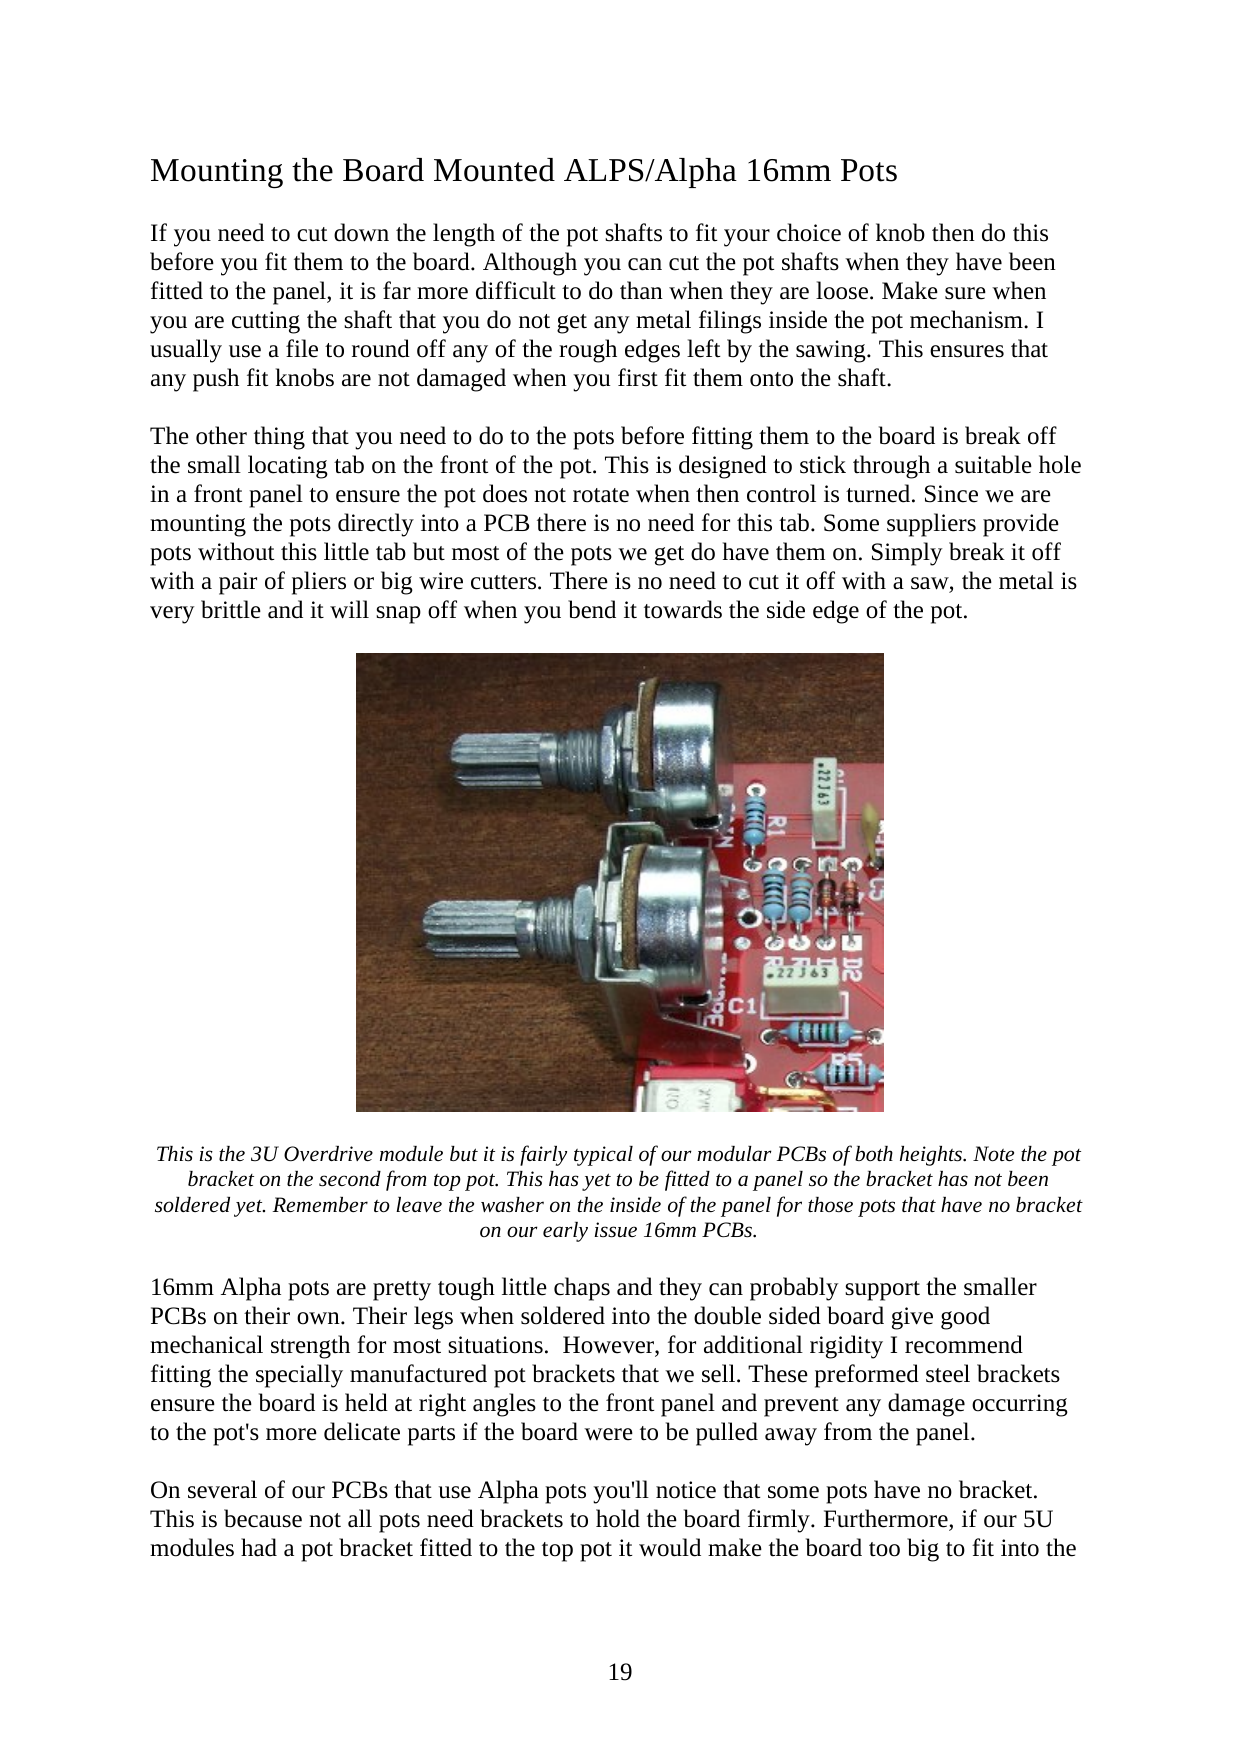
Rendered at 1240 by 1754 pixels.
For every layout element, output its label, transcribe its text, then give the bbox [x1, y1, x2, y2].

text Mounting the Board Mounted ALPS/Alpha 16mm Pots [150, 150, 1089, 188]
text On several of our PCBs that use Alpha pots you'll notice that some pots have no bracket. This is because not all pots need brackets to hold the board firmly. Furthermore, if our 5U modules had a pot bracket fitted to the top pot it would make the board too big to fit into the [150, 1475, 1089, 1562]
text The other thing that you need to do to the pots before fitting them to the board is break off the small locating tab on the front of the pot. This is designed to stick through a suitable hole in a front panel to ensure the pot does not rotate when then control is turned. Since we are mounting the pots directly into a PCB there is no need for this tab. Some suppliers provide pots without this little tab but most of the pots we get do have them on. Simply break it off with a pair of pliers or big wire cutters. There is no need to cut it off with a saw, the metal is very brittle and it will snap off when you bend it towards the side edge of the pot. [150, 421, 1089, 624]
text 16mm Alpha pots are pretty tough little chaps and they can probably support the smaller PCBs on their own. Their legs when soldered into the double sided board give good mechanical strength for most situations. However, for additional rigidity I recommend fitting the specially manufactured pot brackets that we sell. These preformed steel brackets ensure the board is held at right angles to the front panel and prevent any damage occurring to the pot's more delicate parts if the board were to be pulled away from the panel. [150, 1272, 1089, 1446]
text This is the 3U Overdrive module but it is fairly typical of our modular PCBs of both heights. Note the pot bracket on the second from top pot. This has yet to be fitted to a panel so the bracket has not been soldered yet. Remember to leave the washer on the inside of the panel for those pots that have no bracket on our early issue 16mm PCBs. [150, 1140, 1089, 1242]
text If you need to cut down the length of the pot shafts to fit your choice of knob then do this before you fit them to the board. Although you can cut the pot shafts when they have been fitted to the panel, it is far more difficult to do than when they are loose. Make sure when you are cutting the shaft that you do not get any metal filings inside the pot mechanism. I usually use a file to round off any of the rough edges left by the sawing. This ensures that any push fit knobs are not damaged when you first fit them onto the shaft. [150, 217, 1089, 392]
picture [356, 653, 884, 1112]
